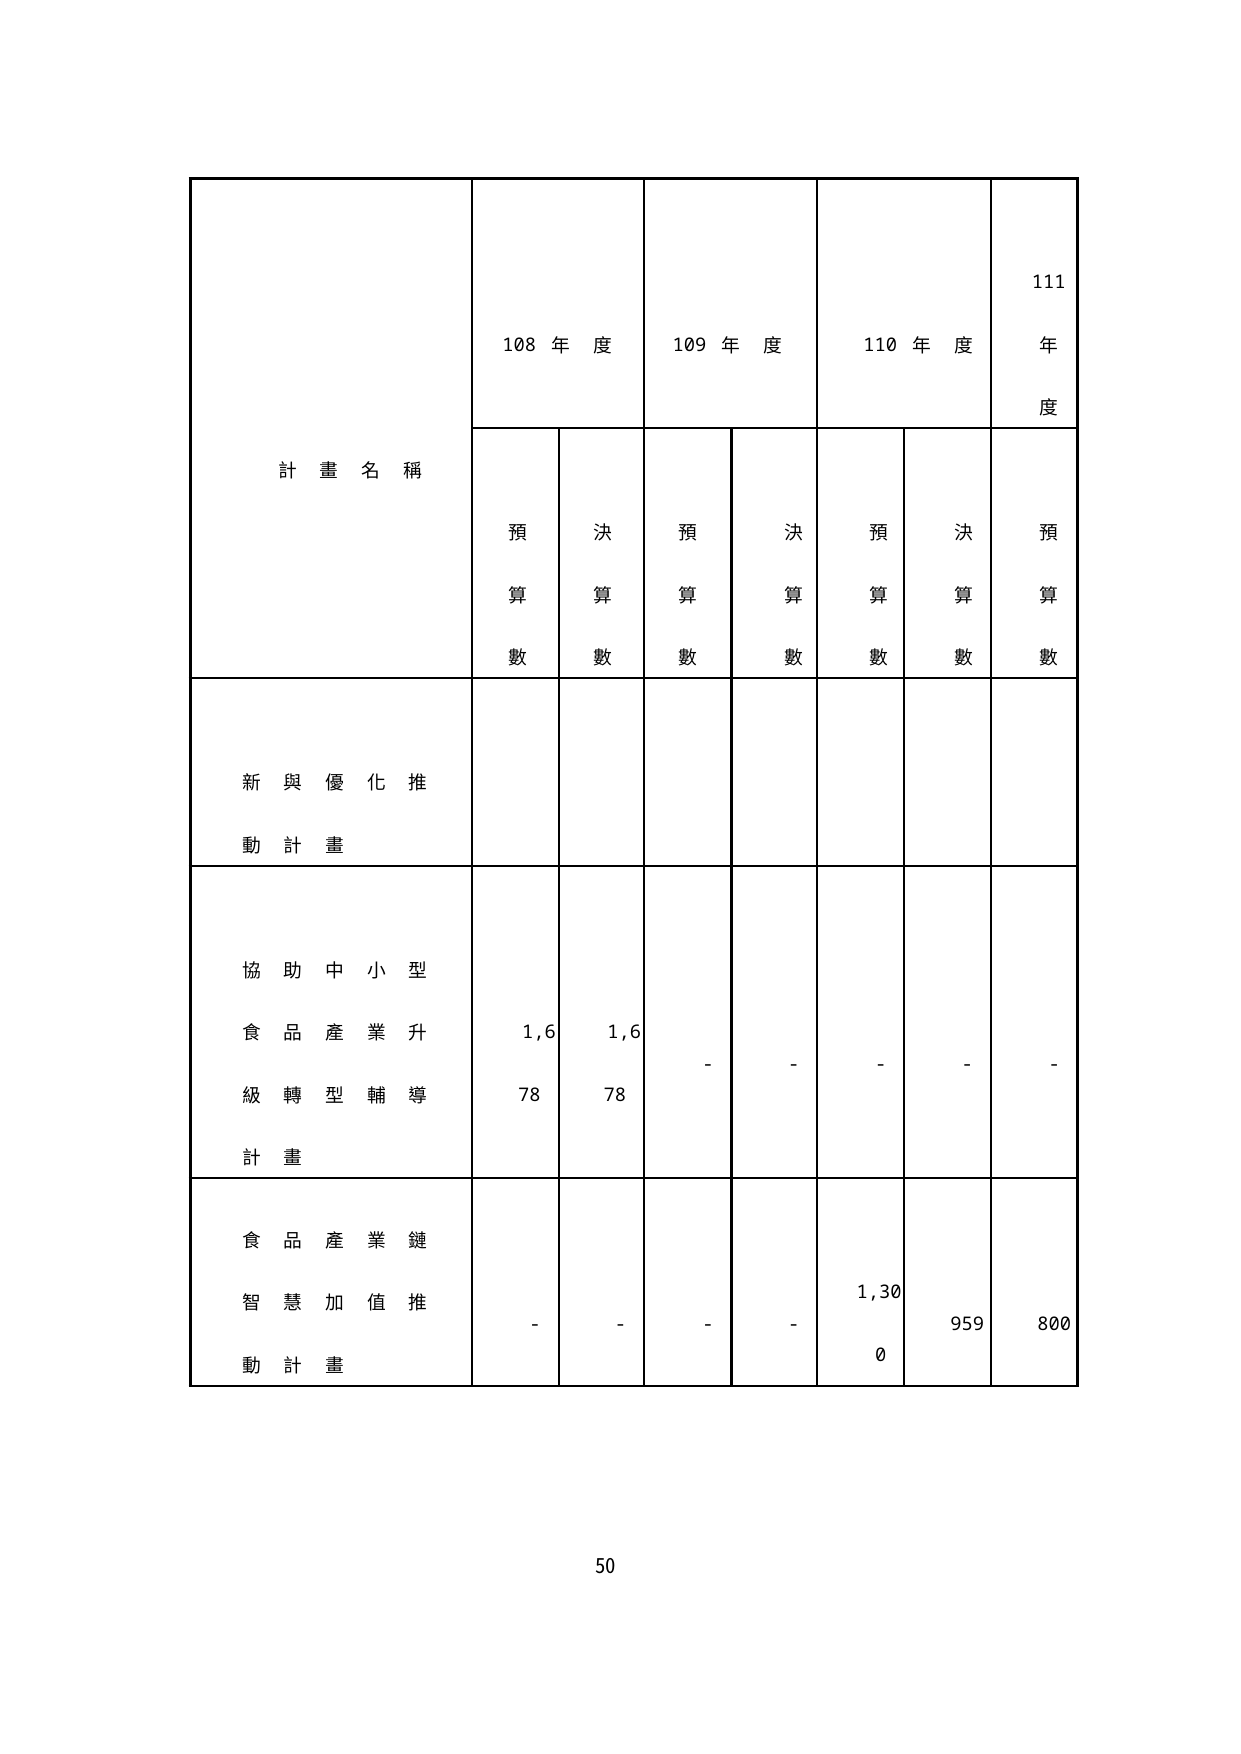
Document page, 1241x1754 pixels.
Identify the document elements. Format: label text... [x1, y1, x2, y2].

table_cell - [733, 867, 816, 1177]
table_cell 959 [905, 1179, 990, 1385]
table_cell 新與優化推動計畫 [192, 679, 471, 865]
table_cell - [992, 679, 1076, 865]
table_cell 預算數 [473, 429, 558, 677]
table_cell - [905, 867, 990, 1177]
table_cell [473, 679, 558, 865]
table_cell - [560, 1179, 643, 1385]
table_cell - [645, 867, 730, 1177]
table_cell - [905, 679, 990, 865]
table_cell 800 [992, 1179, 1076, 1385]
table_cell 預算數 [992, 429, 1076, 677]
table_cell - [733, 1179, 816, 1385]
table_cell 預算數 [645, 429, 730, 677]
table_cell 決算數 [905, 429, 990, 677]
table_cell 預算數 [818, 429, 903, 677]
table_cell - [818, 867, 903, 1177]
table_cell - [992, 867, 1076, 1177]
table_header 111年度 [992, 180, 1076, 427]
table_cell 食品產業鏈智慧加值推動計畫 [192, 1179, 471, 1385]
table_header 110年度 [818, 180, 990, 427]
table_header 計畫名稱 [192, 180, 471, 677]
table_cell 協助中小型食品產業升級轉型輔導計畫 [192, 867, 471, 1177]
table_cell 1,300 [818, 1179, 903, 1385]
table_header 109年度 [645, 180, 816, 427]
table_cell - [818, 679, 903, 865]
table_cell 1,678 [560, 867, 643, 1177]
table_cell [645, 679, 730, 865]
table_cell [560, 679, 643, 865]
table_cell [733, 679, 816, 865]
table_cell - [645, 1179, 730, 1385]
table_cell 決算數 [733, 429, 816, 677]
table_cell 決算數 [560, 429, 643, 677]
table_cell - [473, 1179, 558, 1385]
table_header 108年度 [473, 180, 643, 427]
table_cell 1,678 [473, 867, 558, 1177]
